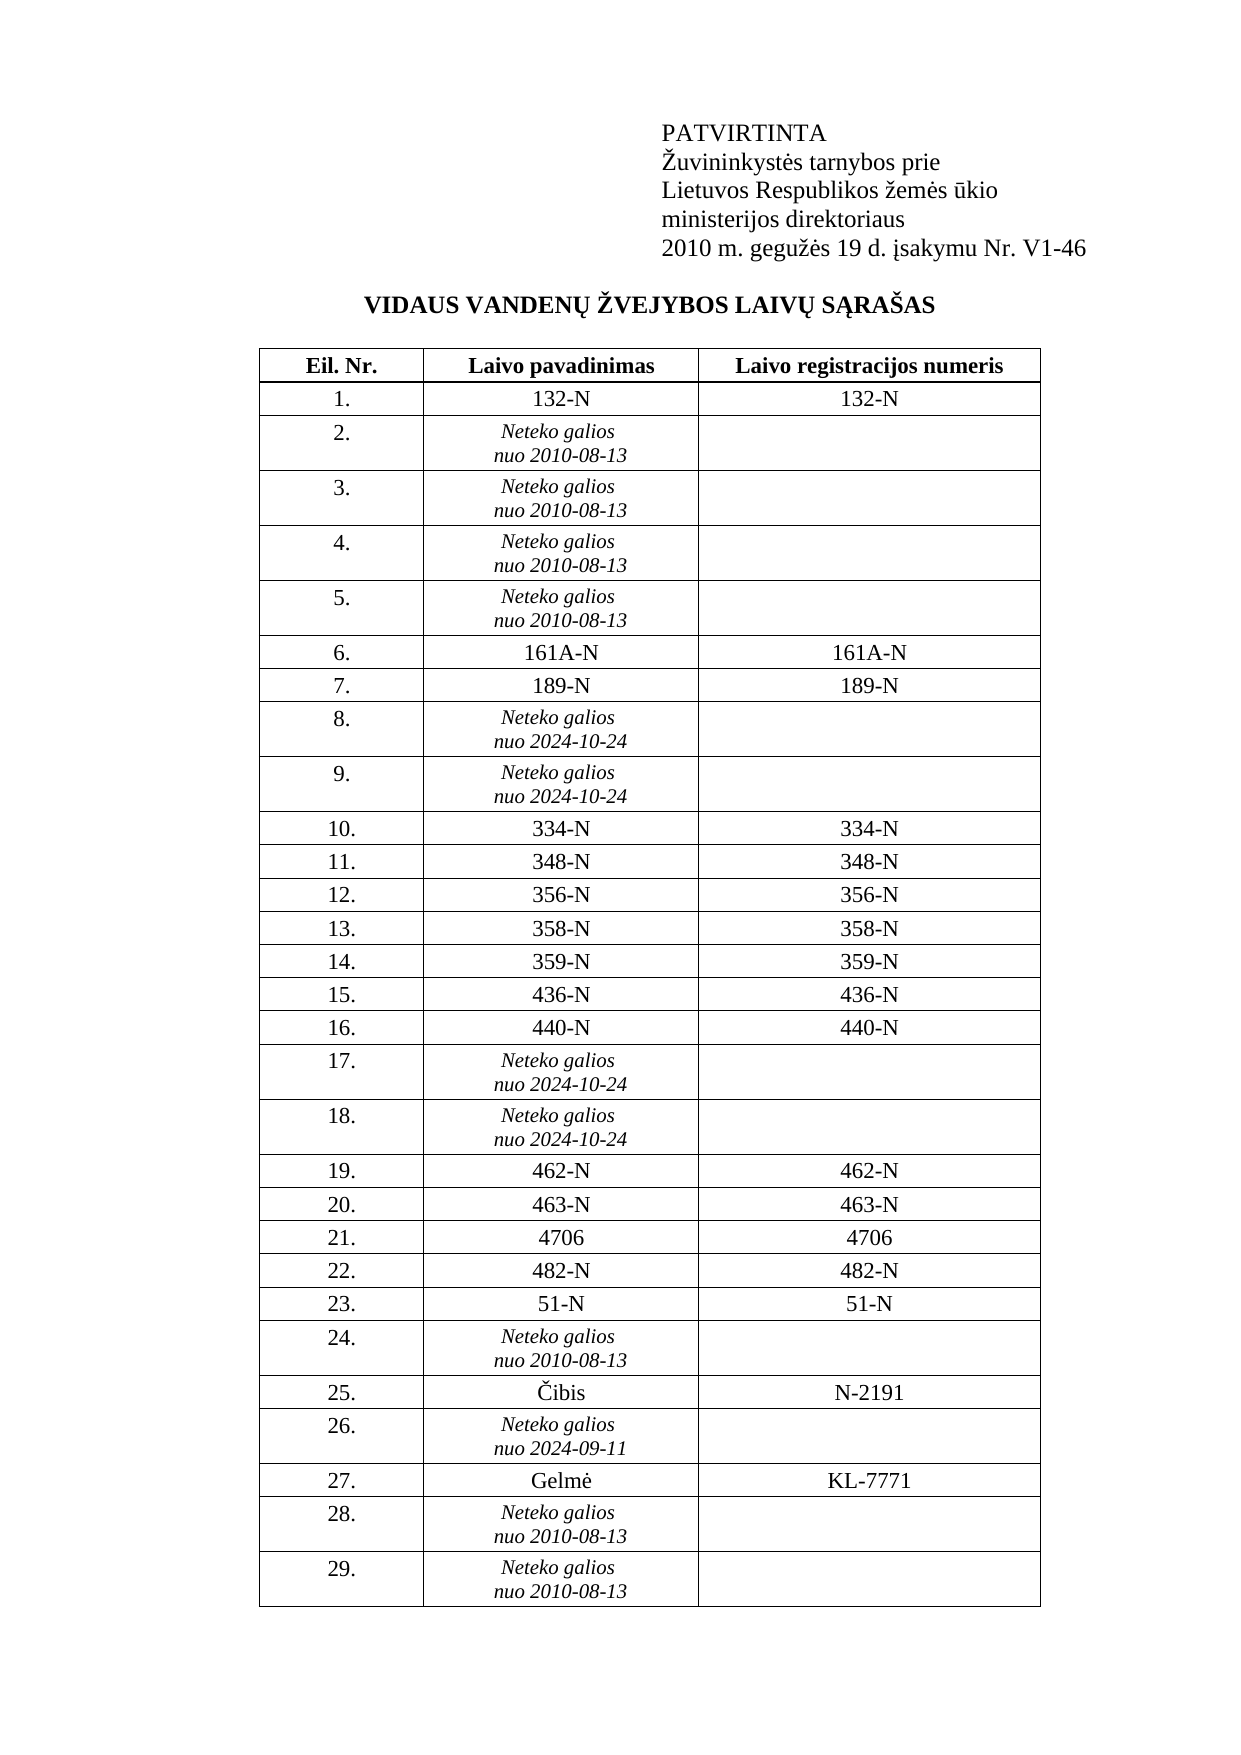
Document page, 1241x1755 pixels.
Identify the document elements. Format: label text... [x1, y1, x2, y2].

text VIDAUS VANDENŲ ŽVEJYBOS LAIVŲ SĄRAŠAS [177, 291, 1122, 319]
table_cell N-2191 [699, 1376, 1040, 1408]
table_cell Čibis [424, 1376, 698, 1408]
table_cell 25. [260, 1376, 423, 1408]
table_cell 358-N [699, 912, 1040, 944]
table_cell 462-N [699, 1155, 1040, 1187]
table_cell [699, 1409, 1040, 1463]
table_cell 463-N [424, 1188, 698, 1220]
table_cell 132-N [699, 383, 1040, 414]
table_cell 17. [260, 1045, 423, 1099]
table_cell 4. [260, 526, 423, 579]
table_cell 440-N [699, 1011, 1040, 1044]
table_cell 161A-N [424, 636, 698, 668]
table_header Laivo pavadinimas [424, 349, 698, 381]
table_cell 24. [260, 1321, 423, 1375]
table_cell 132-N [424, 383, 698, 414]
table_header Eil. Nr. [260, 349, 423, 381]
text Lietuvos Respublikos žemės ūkio [177, 176, 1122, 204]
table_cell 356-N [424, 879, 698, 911]
table_cell 22. [260, 1254, 423, 1287]
table_cell 51-N [699, 1288, 1040, 1320]
table_cell 334-N [699, 812, 1040, 844]
table_cell 356-N [699, 879, 1040, 911]
table_cell 189-N [424, 669, 698, 701]
text ministerijos direktoriaus [177, 204, 1122, 233]
table_cell 440-N [424, 1011, 698, 1044]
table_header Laivo registracijos numeris [699, 349, 1040, 381]
text PATVIRTINTA [177, 118, 1122, 147]
table_cell [699, 1321, 1040, 1375]
table_cell [699, 416, 1040, 469]
table_cell 14. [260, 945, 423, 977]
table_cell Neteko galios nuo 2010-08-13 [424, 1497, 698, 1551]
table_cell 359-N [699, 945, 1040, 977]
table_cell 18. [260, 1100, 423, 1154]
table_cell 23. [260, 1288, 423, 1320]
table_cell Neteko galios nuo 2010-08-13 [424, 1321, 698, 1375]
table_cell 2. [260, 416, 423, 469]
text Žuvininkystės tarnybos prie [177, 147, 1122, 176]
table_cell 463-N [699, 1188, 1040, 1220]
table_cell 161A-N [699, 636, 1040, 668]
table_cell Neteko galios nuo 2024-09-11 [424, 1409, 698, 1463]
table_cell 21. [260, 1221, 423, 1253]
table_cell 3. [260, 471, 423, 524]
table_cell 16. [260, 1011, 423, 1044]
table_cell Neteko galios nuo 2010-08-13 [424, 416, 698, 469]
table_cell Neteko galios nuo 2024-10-24 [424, 757, 698, 811]
table_cell [699, 526, 1040, 579]
table_cell Neteko galios nuo 2010-08-13 [424, 471, 698, 524]
table_cell Neteko galios nuo 2010-08-13 [424, 1552, 698, 1606]
table_cell [699, 702, 1040, 756]
table_cell [699, 1497, 1040, 1551]
table_cell Neteko galios nuo 2024-10-24 [424, 702, 698, 756]
table_cell 26. [260, 1409, 423, 1463]
table_cell 436-N [424, 978, 698, 1010]
table_cell 29. [260, 1552, 423, 1606]
table_cell 6. [260, 636, 423, 668]
table_cell [699, 1045, 1040, 1099]
table_cell 5. [260, 581, 423, 634]
table_cell 51-N [424, 1288, 698, 1320]
table_cell 348-N [424, 845, 698, 877]
table_cell [699, 471, 1040, 524]
table_cell Neteko galios nuo 2024-10-24 [424, 1100, 698, 1154]
table_cell 12. [260, 879, 423, 911]
table_cell 436-N [699, 978, 1040, 1010]
table_cell 482-N [699, 1254, 1040, 1287]
table_cell 359-N [424, 945, 698, 977]
table_cell KL-7771 [699, 1464, 1040, 1496]
table_cell 15. [260, 978, 423, 1010]
table_cell [699, 757, 1040, 811]
table_cell 13. [260, 912, 423, 944]
table_cell 7. [260, 669, 423, 701]
table_cell 4706 [699, 1221, 1040, 1253]
text 2010 m. gegužės 19 d. įsakymu Nr. V1-46 [177, 233, 1122, 262]
table_cell 28. [260, 1497, 423, 1551]
table_cell Neteko galios nuo 2010-08-13 [424, 581, 698, 634]
table_cell [699, 581, 1040, 634]
table_cell Neteko galios nuo 2024-10-24 [424, 1045, 698, 1099]
table_cell 462-N [424, 1155, 698, 1187]
table_cell Gelmė [424, 1464, 698, 1496]
table_cell Neteko galios nuo 2010-08-13 [424, 526, 698, 579]
table_cell 19. [260, 1155, 423, 1187]
table_cell 9. [260, 757, 423, 811]
table_cell 189-N [699, 669, 1040, 701]
table_cell 334-N [424, 812, 698, 844]
table_cell 10. [260, 812, 423, 844]
table_cell [699, 1552, 1040, 1606]
table_cell 1. [260, 383, 423, 414]
table_cell 11. [260, 845, 423, 877]
table_cell 8. [260, 702, 423, 756]
table_cell 348-N [699, 845, 1040, 877]
table_cell 4706 [424, 1221, 698, 1253]
table_cell 358-N [424, 912, 698, 944]
table_cell 482-N [424, 1254, 698, 1287]
table_cell 20. [260, 1188, 423, 1220]
table_cell [699, 1100, 1040, 1154]
table_cell 27. [260, 1464, 423, 1496]
